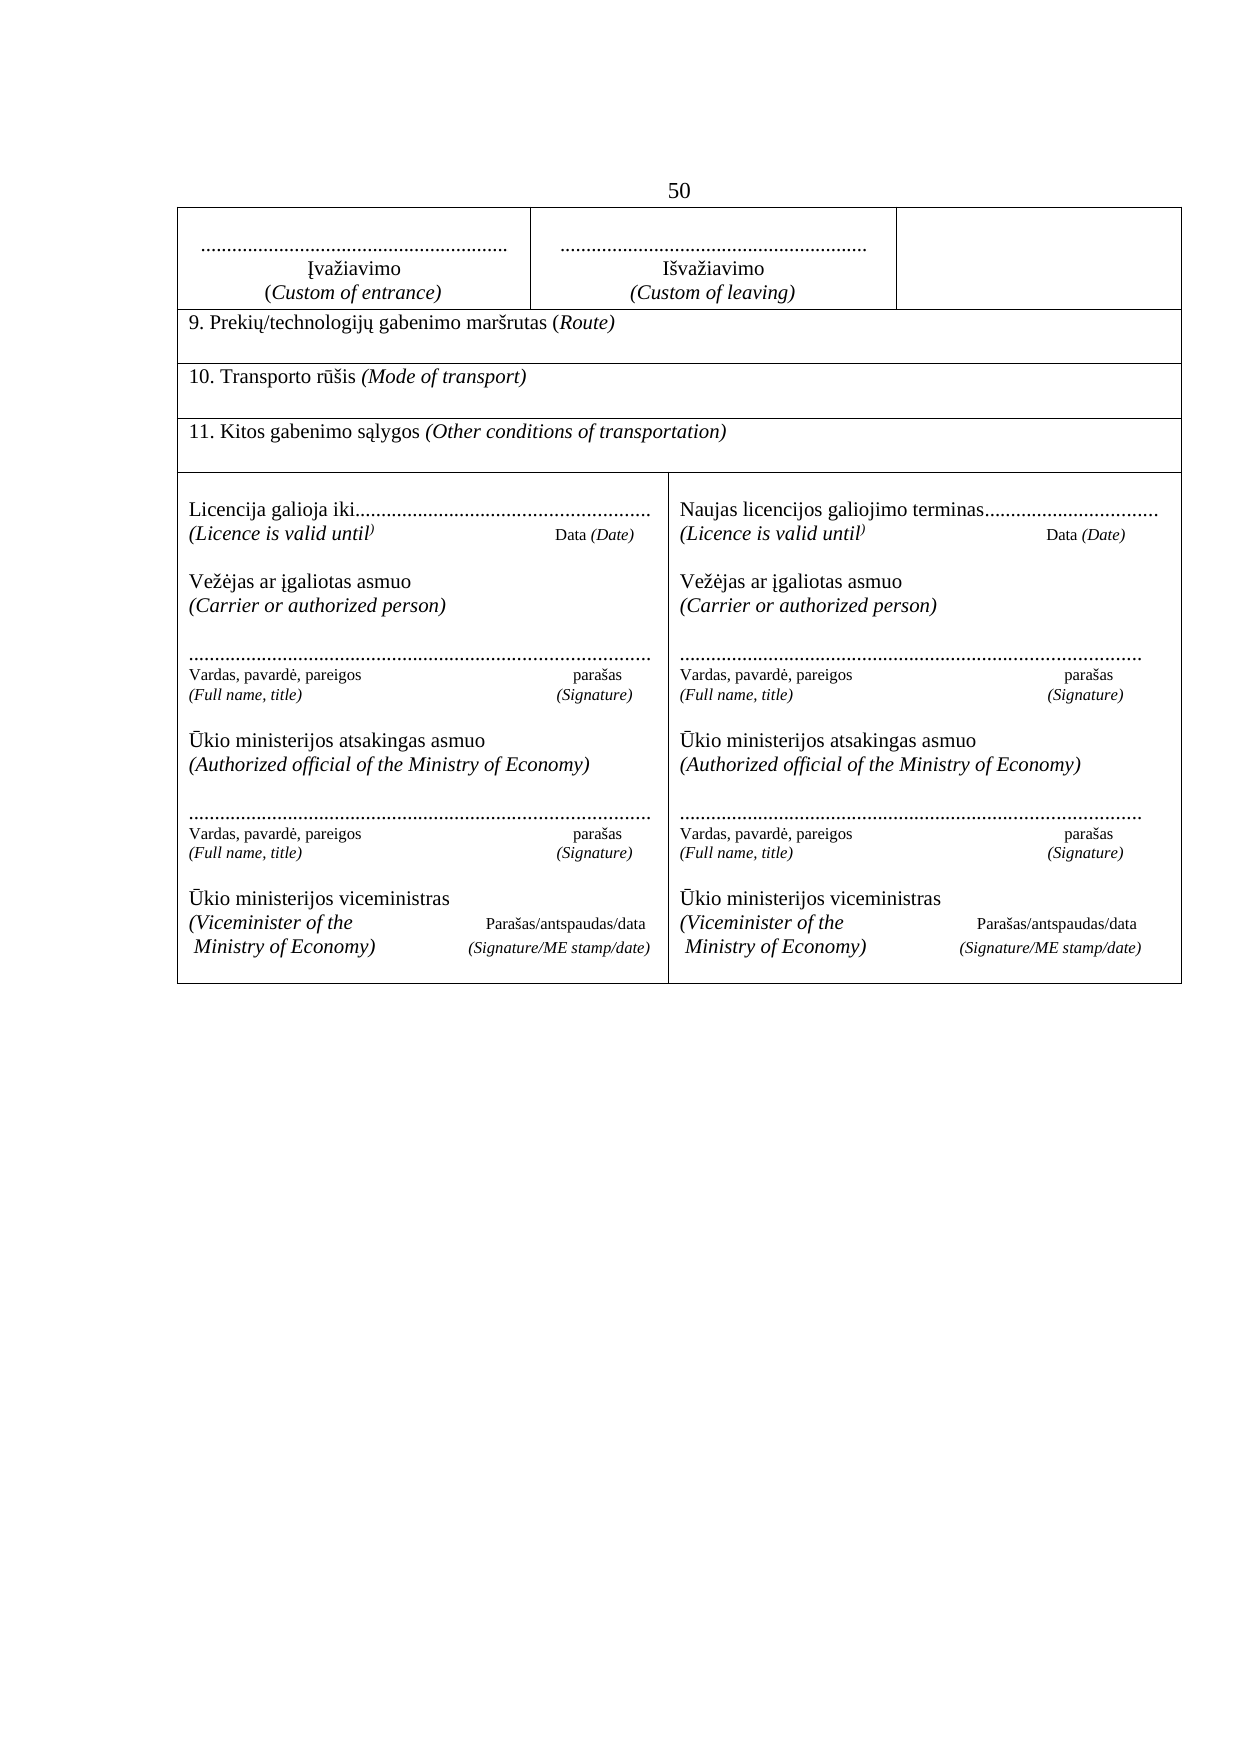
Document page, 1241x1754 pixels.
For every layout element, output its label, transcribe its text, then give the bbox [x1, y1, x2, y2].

table_cell 9. Prekių/technologijų gabenimo maršrutas (Route) [178, 310, 1181, 363]
table_cell 11. Kitos gabenimo sąlygos (Other conditions of transportation) [178, 419, 1181, 472]
table_cell Licencija galioja iki (Licence is valid until) Data (Date) Vežėjas ar įgaliotas asmuo (Carrier or authorized person) Vardas, pavardė, pareigos parašas (Full name, title) (Signature) Ūkio ministerijos atsakingas asmuo (Authorized official of the Ministry of Economy) Vardas, pavardė, pareigos parašas (Full name, title) (Signature) Ūkio ministerijos viceministras (Viceminister of the parašas/antspaudas/data Ministry of Economy) (Signature/ME stamp/date) [178, 473, 668, 982]
table_cell 10. Transporto rūšis (Mode of transport) [178, 364, 1181, 417]
table_cell Naujas licencijos galiojimo terminas (Licence is valid until) Data (Date) Vežėjas ar įgaliotas asmuo (Carrier or authorized person) Vardas, pavardė, pareigos parašas (Full name, title) (Signature) Ūkio ministerijos atsakingas asmuo (Authorized official of the Ministry of Economy) Vardas, pavardė, pareigos parašas (Full name, title) (Signature) Ūkio ministerijos viceministras (Viceminister of the parašas/antspaudas/data Ministry of Economy) (Signature/ME stamp/date) [669, 473, 1181, 982]
table_cell ........................................................... Išvažiavimo (Custom of leaving) [531, 208, 896, 309]
table_cell [897, 208, 1181, 309]
table_cell ........................................................... Įvažiavimo (Custom of entrance) [178, 208, 530, 309]
